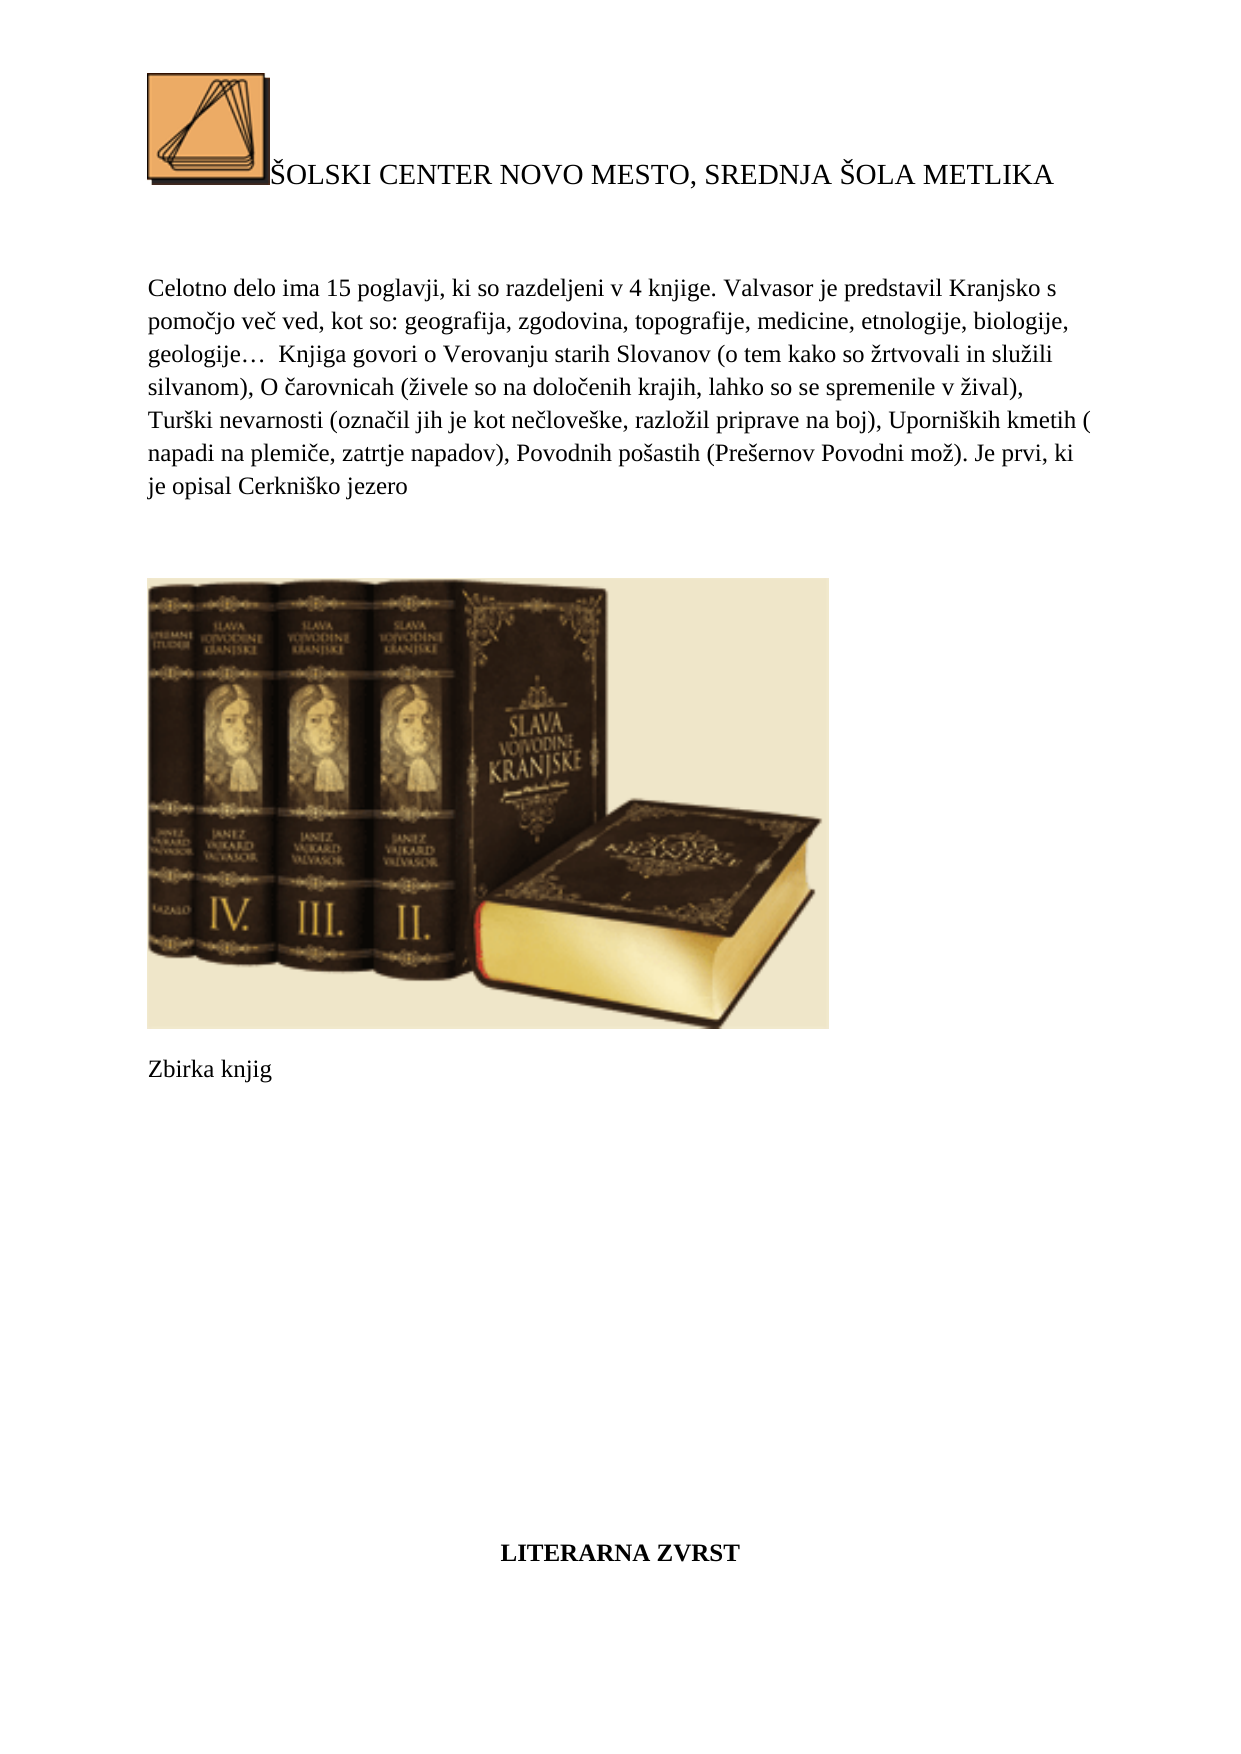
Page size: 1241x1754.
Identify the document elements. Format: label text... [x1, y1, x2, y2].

text LITERARNA ZVRST [148, 1538, 1093, 1567]
text Zbirka knjig [148, 1054, 1093, 1083]
text Celotno delo ima 15 poglavji, ki so razdeljeni v 4 knjige. Valvasor je predstavil Kranjsko s pomočjo več ved, kot so: geografija, zgodovina, topografije, medicine, etnologije, biologije, geologije… Knjiga govori o Verovanju starih Slovanov (o tem kako so žrtvovali in služili silvanom), O čarovnicah (živele so na določenih krajih, lahko so se spremenile v žival), Turški nevarnosti (označil jih je kot nečloveške, razložil priprave na boj), Uporniških kmetih ( napadi na plemiče, zatrtje napadov), Povodnih pošastih (Prešernov Povodni mož). Je prvi, ki je opisal Cerkniško jezero [148, 273, 1093, 500]
picture [147, 578, 829, 1029]
picture [147, 73, 270, 185]
